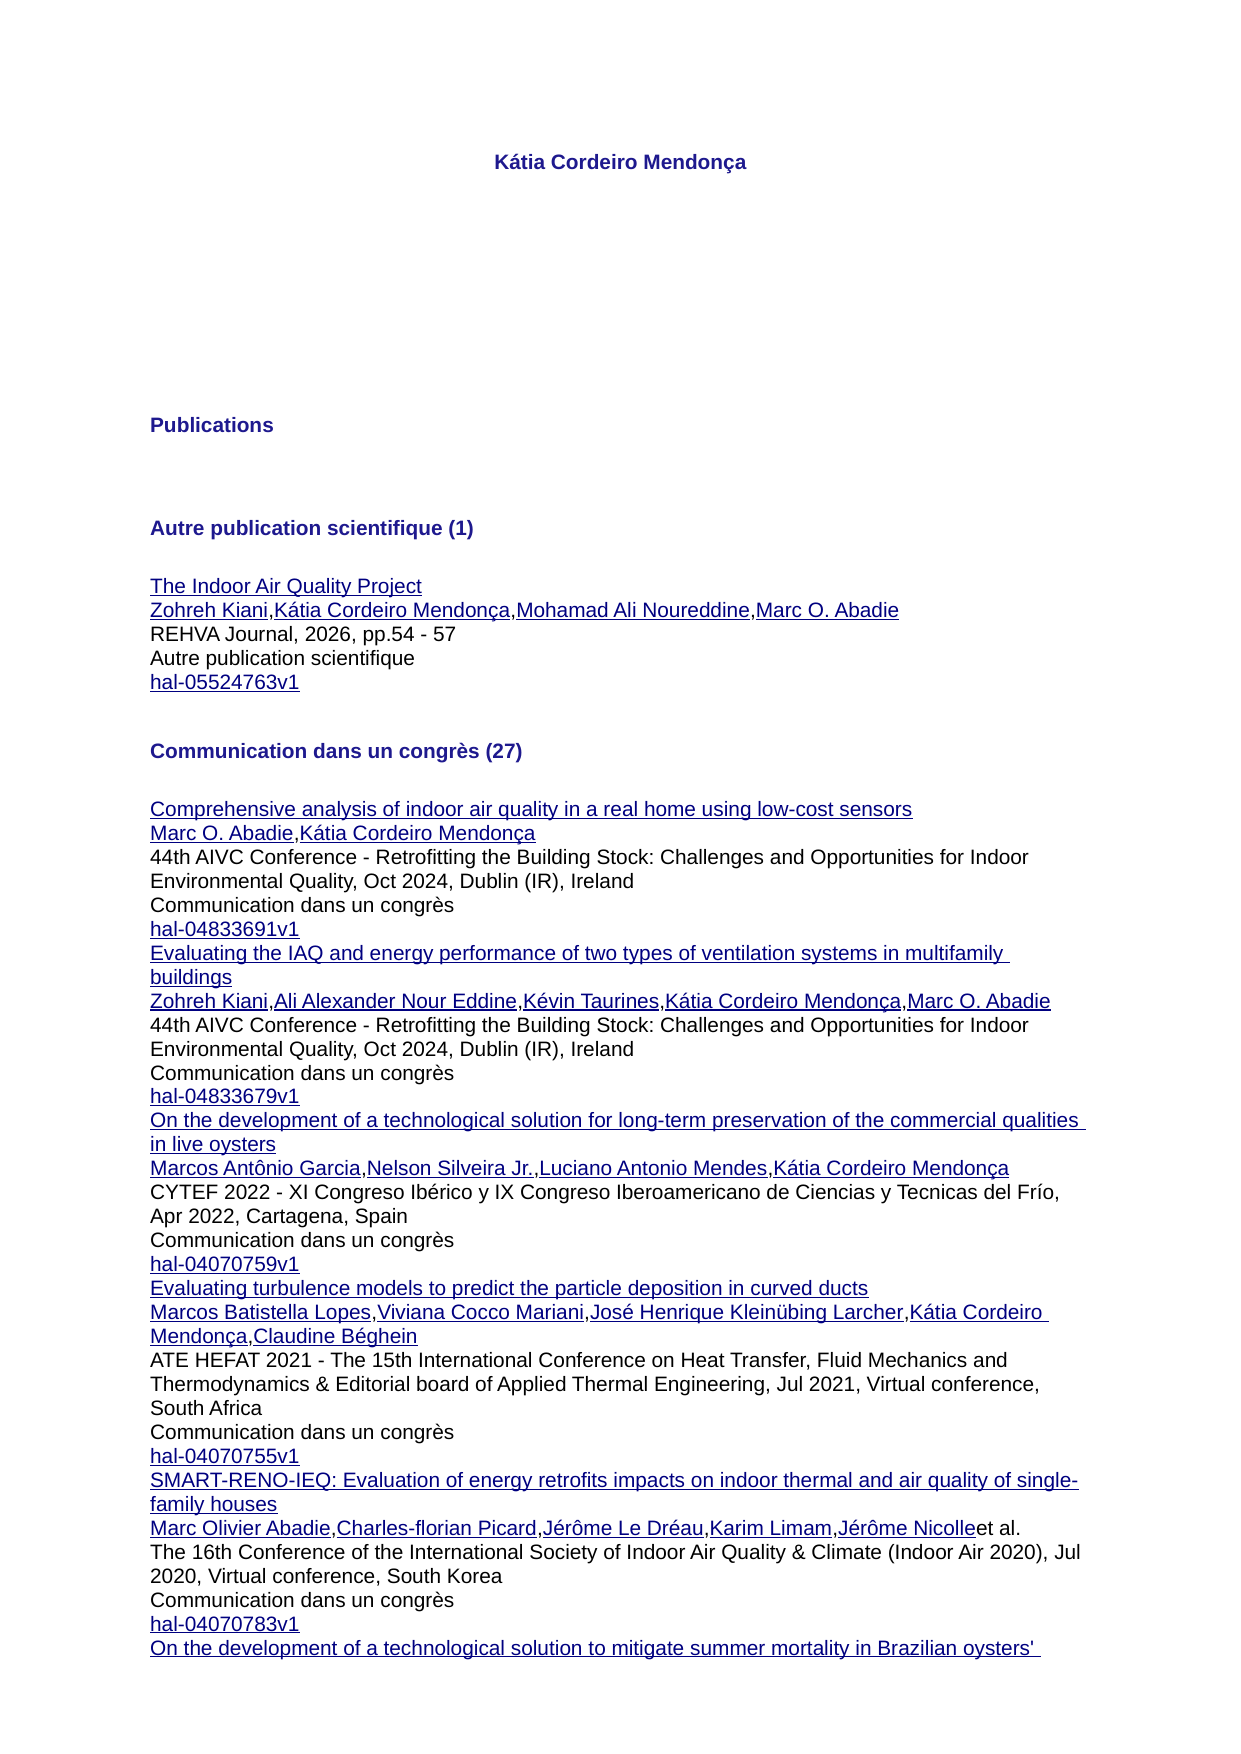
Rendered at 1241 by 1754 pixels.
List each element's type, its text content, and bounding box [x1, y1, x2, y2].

subtitle Autre publication scientifique (1) [150, 516, 1090, 539]
table_cell SMART-RENO-IEQ: Evaluation of energy retrofits impacts on indoor thermal and air quality of single-family houses Marc Olivier Abadie,Charles‐florian Picard,Jérôme Le Dréau,Karim Limam,Jérôme Nicolleet al. The 16th Conference of the International Society of Indoor Air Quality & Climate (Indoor Air 2020), Jul 2020, Virtual conference, South Korea Communication dans un congrès hal-04070783v1 [150, 1468, 1090, 1635]
table_cell Evaluating turbulence models to predict the particle deposition in curved ducts Marcos Batistella Lopes,Viviana Cocco Mariani,José Henrique Kleinübing Larcher,Kátia Cordeiro Mendonça,Claudine Béghein ATE HEFAT 2021 - The 15th International Conference on Heat Transfer, Fluid Mechanics and Thermodynamics & Editorial board of Applied Thermal Engineering, Jul 2021, Virtual conference, South Africa Communication dans un congrès hal-04070755v1 [150, 1276, 1090, 1468]
table_cell On the development of a technological solution for long-term preservation of the commercial qualities in live oysters Marcos Antônio Garcia,Nelson Silveira Jr.,Luciano Antonio Mendes,Kátia Cordeiro Mendonça CYTEF 2022 - XI Congreso Ibérico y IX Congreso Iberoamericano de Ciencias y Tecnicas del Frío, Apr 2022, Cartagena, Spain Communication dans un congrès hal-04070759v1 [150, 1108, 1090, 1276]
subtitle Kátia Cordeiro Mendonça [150, 150, 1090, 174]
table_header The Indoor Air Quality Project Zohreh Kiani,Kátia Cordeiro Mendonça,Mohamad Ali Noureddine,Marc O. Abadie REHVA Journal, 2026, pp.54 - 57 Autre publication scientifique hal-05524763v1 [150, 574, 1090, 694]
subtitle Publications [150, 412, 1090, 436]
subtitle Communication dans un congrès (27) [150, 738, 1090, 762]
table_cell On the development of a technological solution to mitigate summer mortality in Brazilian oysters' [150, 1635, 1090, 1659]
table_cell Evaluating the IAQ and energy performance of two types of ventilation systems in multifamily buildings Zohreh Kiani,Ali Alexander Nour Eddine,Kévin Taurines,Kátia Cordeiro Mendonça,Marc O. Abadie 44th AIVC Conference - Retrofitting the Building Stock: Challenges and Opportunities for Indoor Environmental Quality, Oct 2024, Dublin (IR), Ireland Communication dans un congrès hal-04833679v1 [150, 941, 1090, 1108]
table_header Comprehensive analysis of indoor air quality in a real home using low-cost sensors Marc O. Abadie,Kátia Cordeiro Mendonça 44th AIVC Conference - Retrofitting the Building Stock: Challenges and Opportunities for Indoor Environmental Quality, Oct 2024, Dublin (IR), Ireland Communication dans un congrès hal-04833691v1 [150, 797, 1090, 941]
